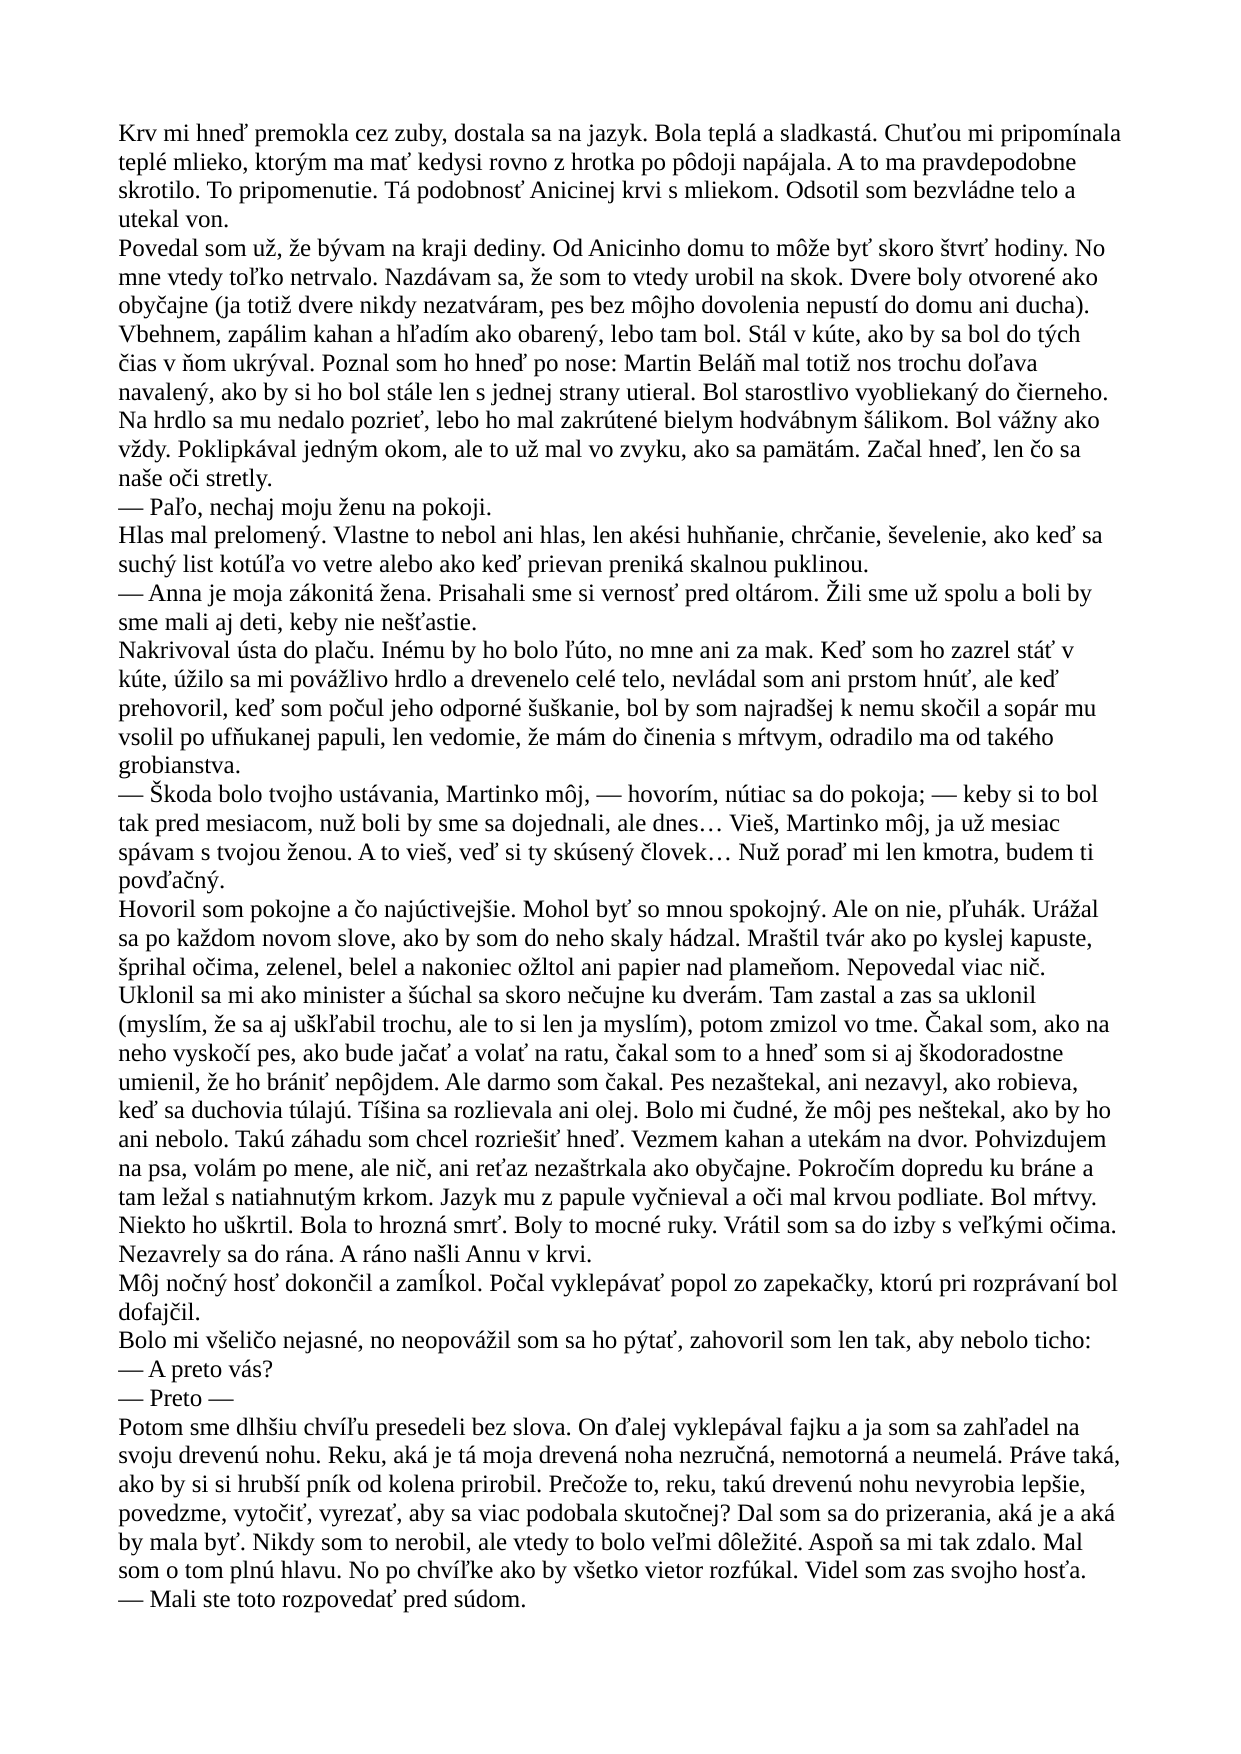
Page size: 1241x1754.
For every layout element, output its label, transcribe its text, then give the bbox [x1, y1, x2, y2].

text — Anna je moja zákonitá žena. Prisahali sme si vernosť pred oltárom. Žili sme už spolu a boli by sme mali aj deti, keby nie nešťastie. [118, 578, 1122, 636]
text Povedal som už, že bývam na kraji dediny. Od Anicinho domu to môže byť skoro štvrť hodiny. No mne vtedy toľko netrvalo. Nazdávam sa, že som to vtedy urobil na skok. Dvere boly otvorené ako obyčajne (ja totiž dvere nikdy nezatváram, pes bez môjho dovolenia nepustí do domu ani ducha). Vbehnem, zapálim kahan a hľadím ako obarený, lebo tam bol. Stál v kúte, ako by sa bol do tých čias v ňom ukrýval. Poznal som ho hneď po nose: Martin Beláň mal totiž nos trochu doľava navalený, ako by si ho bol stále len s jednej strany utieral. Bol starostlivo vyobliekaný do čierneho. Na hrdlo sa mu nedalo pozrieť, lebo ho mal zakrútené bielym hodvábnym šálikom. Bol vážny ako vždy. Poklipkával jedným okom, ale to už mal vo zvyku, ako sa pamätám. Začal hneď, len čo sa naše oči stretly. [118, 233, 1122, 492]
text Bolo mi všeličo nejasné, no neopovážil som sa ho pýtať, zahovoril som len tak, aby nebolo ticho: [118, 1326, 1122, 1354]
text — Preto — [118, 1383, 1122, 1412]
text — Škoda bolo tvojho ustávania, Martinko môj, — hovorím, nútiac sa do pokoja; — keby si to bol tak pred mesiacom, nuž boli by sme sa dojednali, ale dnes… Vieš, Martinko môj, ja už mesiac spávam s tvojou ženou. A to vieš, veď si ty skúsený človek… Nuž poraď mi len kmotra, budem ti povďačný. [118, 779, 1122, 894]
text Krv mi hneď premokla cez zuby, dostala sa na jazyk. Bola teplá a sladkastá. Chuťou mi pripomínala teplé mlieko, ktorým ma mať kedysi rovno z hrotka po pôdoji napájala. A to ma pravdepodobne skrotilo. To pripomenutie. Tá podobnosť Anicinej krvi s mliekom. Odsotil som bezvládne telo a utekal von. [118, 118, 1122, 233]
text — Mali ste toto rozpovedať pred súdom. [118, 1584, 1122, 1613]
text Hovoril som pokojne a čo najúctivejšie. Mohol byť so mnou spokojný. Ale on nie, pľuhák. Urážal sa po každom novom slove, ako by som do neho skaly hádzal. Mraštil tvár ako po kyslej kapuste, šprihal očima, zelenel, belel a nakoniec ožltol ani papier nad plameňom. Nepovedal viac nič. Uklonil sa mi ako minister a šúchal sa skoro nečujne ku dverám. Tam zastal a zas sa uklonil (myslím, že sa aj uškľabil trochu, ale to si len ja myslím), potom zmizol vo tme. Čakal som, ako na neho vyskočí pes, ako bude jačať a volať na ratu, čakal som to a hneď som si aj škodoradostne umienil, že ho brániť nepôjdem. Ale darmo som čakal. Pes nezaštekal, ani nezavyl, ako robieva, keď sa duchovia túlajú. Tíšina sa rozlievala ani olej. Bolo mi čudné, že môj pes neštekal, ako by ho ani nebolo. Takú záhadu som chcel rozriešiť hneď. Vezmem kahan a utekám na dvor. Pohvizdujem na psa, volám po mene, ale nič, ani reťaz nezaštrkala ako obyčajne. Pokročím dopredu ku bráne a tam ležal s natiahnutým krkom. Jazyk mu z papule vyčnieval a oči mal krvou podliate. Bol mŕtvy. Niekto ho uškrtil. Bola to hrozná smrť. Boly to mocné ruky. Vrátil som sa do izby s veľkými očima. Nezavrely sa do rána. A ráno našli Annu v krvi. [118, 894, 1122, 1268]
text — A preto vás? [118, 1354, 1122, 1383]
text Môj nočný hosť dokončil a zamĺkol. Počal vyklepávať popol zo zapekačky, ktorú pri rozprávaní bol dofajčil. [118, 1268, 1122, 1326]
text Hlas mal prelomený. Vlastne to nebol ani hlas, len akési huhňanie, chrčanie, ševelenie, ako keď sa suchý list kotúľa vo vetre alebo ako keď prievan preniká skalnou puklinou. [118, 521, 1122, 578]
text — Paľo, nechaj moju ženu na pokoji. [118, 492, 1122, 521]
text Nakrivoval ústa do plaču. Inému by ho bolo ľúto, no mne ani za mak. Keď som ho zazrel stáť v kúte, úžilo sa mi povážlivo hrdlo a drevenelo celé telo, nevládal som ani prstom hnúť, ale keď prehovoril, keď som počul jeho odporné šuškanie, bol by som najradšej k nemu skočil a sopár mu vsolil po ufňukanej papuli, len vedomie, že mám do činenia s mŕtvym, odradilo ma od takého grobianstva. [118, 636, 1122, 779]
text Potom sme dlhšiu chvíľu presedeli bez slova. On ďalej vyklepával fajku a ja som sa zahľadel na svoju drevenú nohu. Reku, aká je tá moja drevená noha nezručná, nemotorná a neumelá. Práve taká, ako by si si hrubší pník od kolena prirobil. Prečože to, reku, takú drevenú nohu nevyrobia lepšie, povedzme, vytočiť, vyrezať, aby sa viac podobala skutočnej? Dal som sa do prizerania, aká je a aká by mala byť. Nikdy som to nerobil, ale vtedy to bolo veľmi dôležité. Aspoň sa mi tak zdalo. Mal som o tom plnú hlavu. No po chvíľke ako by všetko vietor rozfúkal. Videl som zas svojho hosťa. [118, 1412, 1122, 1584]
